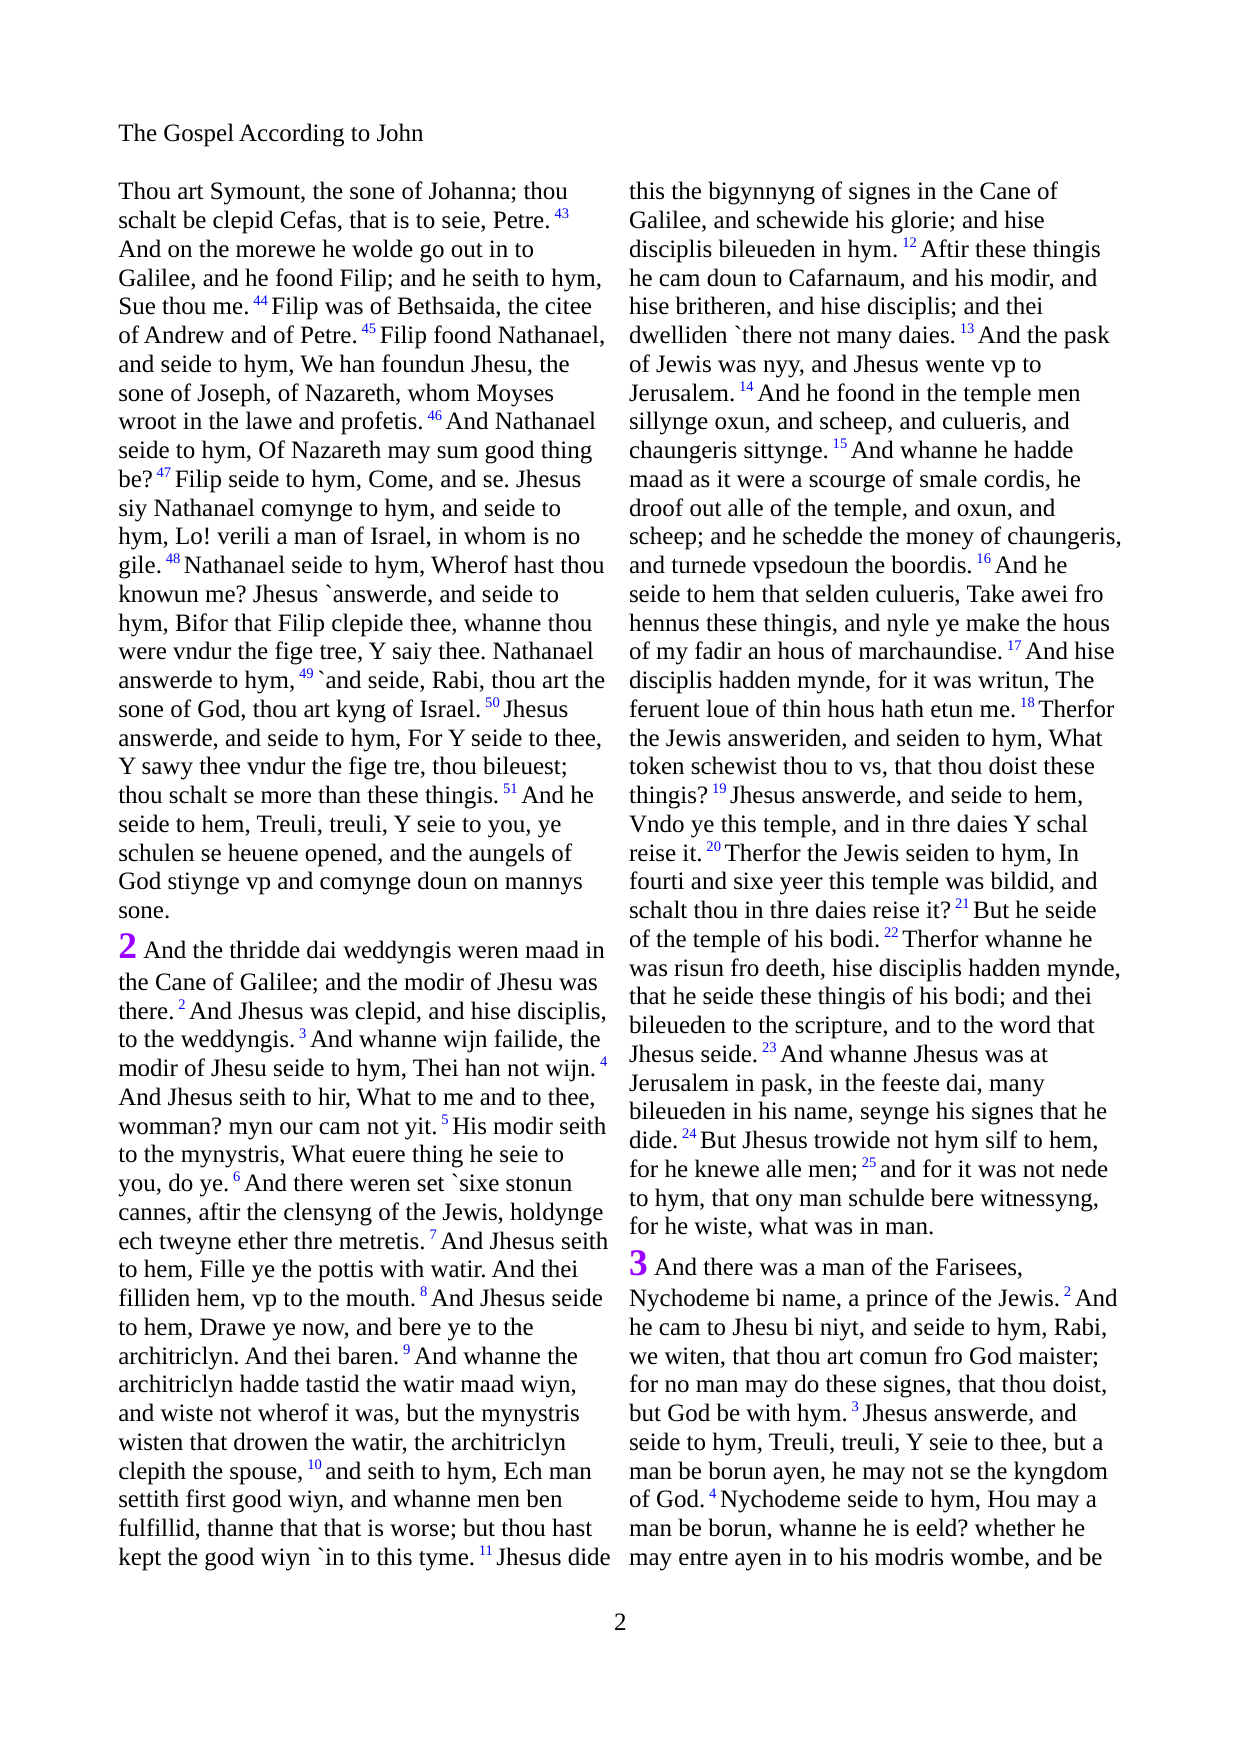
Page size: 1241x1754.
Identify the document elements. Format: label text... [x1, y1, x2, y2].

text Thou art Symount, the sone of Johanna; thou schalt be clepid Cefas, that is to seie, Petre. 43 And on the morewe he wolde go out in to Galilee, and he foond Filip; and he seith to hym, Sue thou me. 44 Filip was of Bethsaida, the citee of Andrew and of Petre. 45 Filip foond Nathanael, and seide to hym, We han foundun Jhesu, the sone of Joseph, of Nazareth, whom Moyses wroot in the lawe and profetis. 46 And Nathanael seide to hym, Of Nazareth may sum good thing be? 47 Filip seide to hym, Come, and se. Jhesus siy Nathanael comynge to hym, and seide to hym, Lo! verili a man of Israel, in whom is no gile. 48 Nathanael seide to hym, Wherof hast thou knowun me? Jhesus `answerde, and seide to hym, Bifor that Filip clepide thee, whanne thou were vndur the fige tree, Y saiy thee. Nathanael answerde to hym, 49 `and seide, Rabi, thou art the sone of God, thou art kyng of Israel. 50 Jhesus answerde, and seide to hym, For Y seide to thee, Y sawy thee vndur the fige tre, thou bileuest; thou schalt se more than these thingis. 51 And he seide to hem, Treuli, treuli, Y seie to you, ye schulen se heuene opened, and the aungels of God stiynge vp and comynge doun on mannys sone. [118, 176, 611, 924]
text this the bigynnyng of signes in the Cane of Galilee, and schewide his glorie; and hise disciplis bileueden in hym. 12 Aftir these thingis he cam doun to Cafarnaum, and his modir, and hise britheren, and hise disciplis; and thei dwelliden `there not many daies. 13 And the pask of Jewis was nyy, and Jhesus wente vp to Jerusalem. 14 And he foond in the temple men sillynge oxun, and scheep, and culueris, and chaungeris sittynge. 15 And whanne he hadde maad as it were a scourge of smale cordis, he droof out alle of the temple, and oxun, and scheep; and he schedde the money of chaungeris, and turnede vpsedoun the boordis. 16 And he seide to hem that selden culueris, Take awei fro hennus these thingis, and nyle ye make the hous of my fadir an hous of marchaundise. 17 And hise disciplis hadden mynde, for it was writun, The feruent loue of thin hous hath etun me. 18 Therfor the Jewis answeriden, and seiden to hym, What token schewist thou to vs, that thou doist these thingis? 19 Jhesus answerde, and seide to hem, Vndo ye this temple, and in thre daies Y schal reise it. 20 Therfor the Jewis seiden to hym, In fourti and sixe yeer this temple was bildid, and schalt thou in thre daies reise it? 21 But he seide of the temple of his bodi. 22 Therfor whanne he was risun fro deeth, hise disciplis hadden mynde, that he seide these thingis of his bodi; and thei bileueden to the scripture, and to the word that Jhesus seide. 23 And whanne Jhesus was at Jerusalem in pask, in the feeste dai, many bileueden in his name, seynge his signes that he dide. 24 But Jhesus trowide not hym silf to hem, for he knewe alle men; 25 and for it was not nede to hym, that ony man schulde bere witnessyng, for he wiste, what was in man. [629, 176, 1122, 1240]
text 2 And the thridde dai weddyngis weren maad in the Cane of Galilee; and the modir of Jhesu was there. 2 And Jhesus was clepid, and hise disciplis, to the weddyngis. 3 And whanne wijn failide, the modir of Jhesu seide to hym, Thei han not wijn. 4 And Jhesus seith to hir, What to me and to thee, womman? myn our cam not yit. 5 His modir seith to the mynystris, What euere thing he seie to you, do ye. 6 And there weren set `sixe stonun cannes, aftir the clensyng of the Jewis, holdynge ech tweyne ether thre metretis. 7 And Jhesus seith to hem, Fille ye the pottis with watir. And thei filliden hem, vp to the mouth. 8 And Jhesus seide to hem, Drawe ye now, and bere ye to the architriclyn. And thei baren. 9 And whanne the architriclyn hadde tastid the watir maad wiyn, and wiste not wherof it was, but the mynystris wisten that drowen the watir, the architriclyn clepith the spouse, 10 and seith to hym, Ech man settith first good wiyn, and whanne men ben fulfillid, thanne that that is worse; but thou hast kept the good wiyn `in to this tyme. 11 Jhesus dide [118, 924, 611, 1571]
text 3 And there was a man of the Farisees, Nychodeme bi name, a prince of the Jewis. 2 And he cam to Jhesu bi niyt, and seide to hym, Rabi, we witen, that thou art comun fro God maister; for no man may do these signes, that thou doist, but God be with hym. 3 Jhesus answerde, and seide to hym, Treuli, treuli, Y seie to thee, but a man be borun ayen, he may not se the kyngdom of God. 4 Nychodeme seide to hym, Hou may a man be borun, whanne he is eeld? whether he may entre ayen in to his modris wombe, and be [629, 1240, 1122, 1571]
